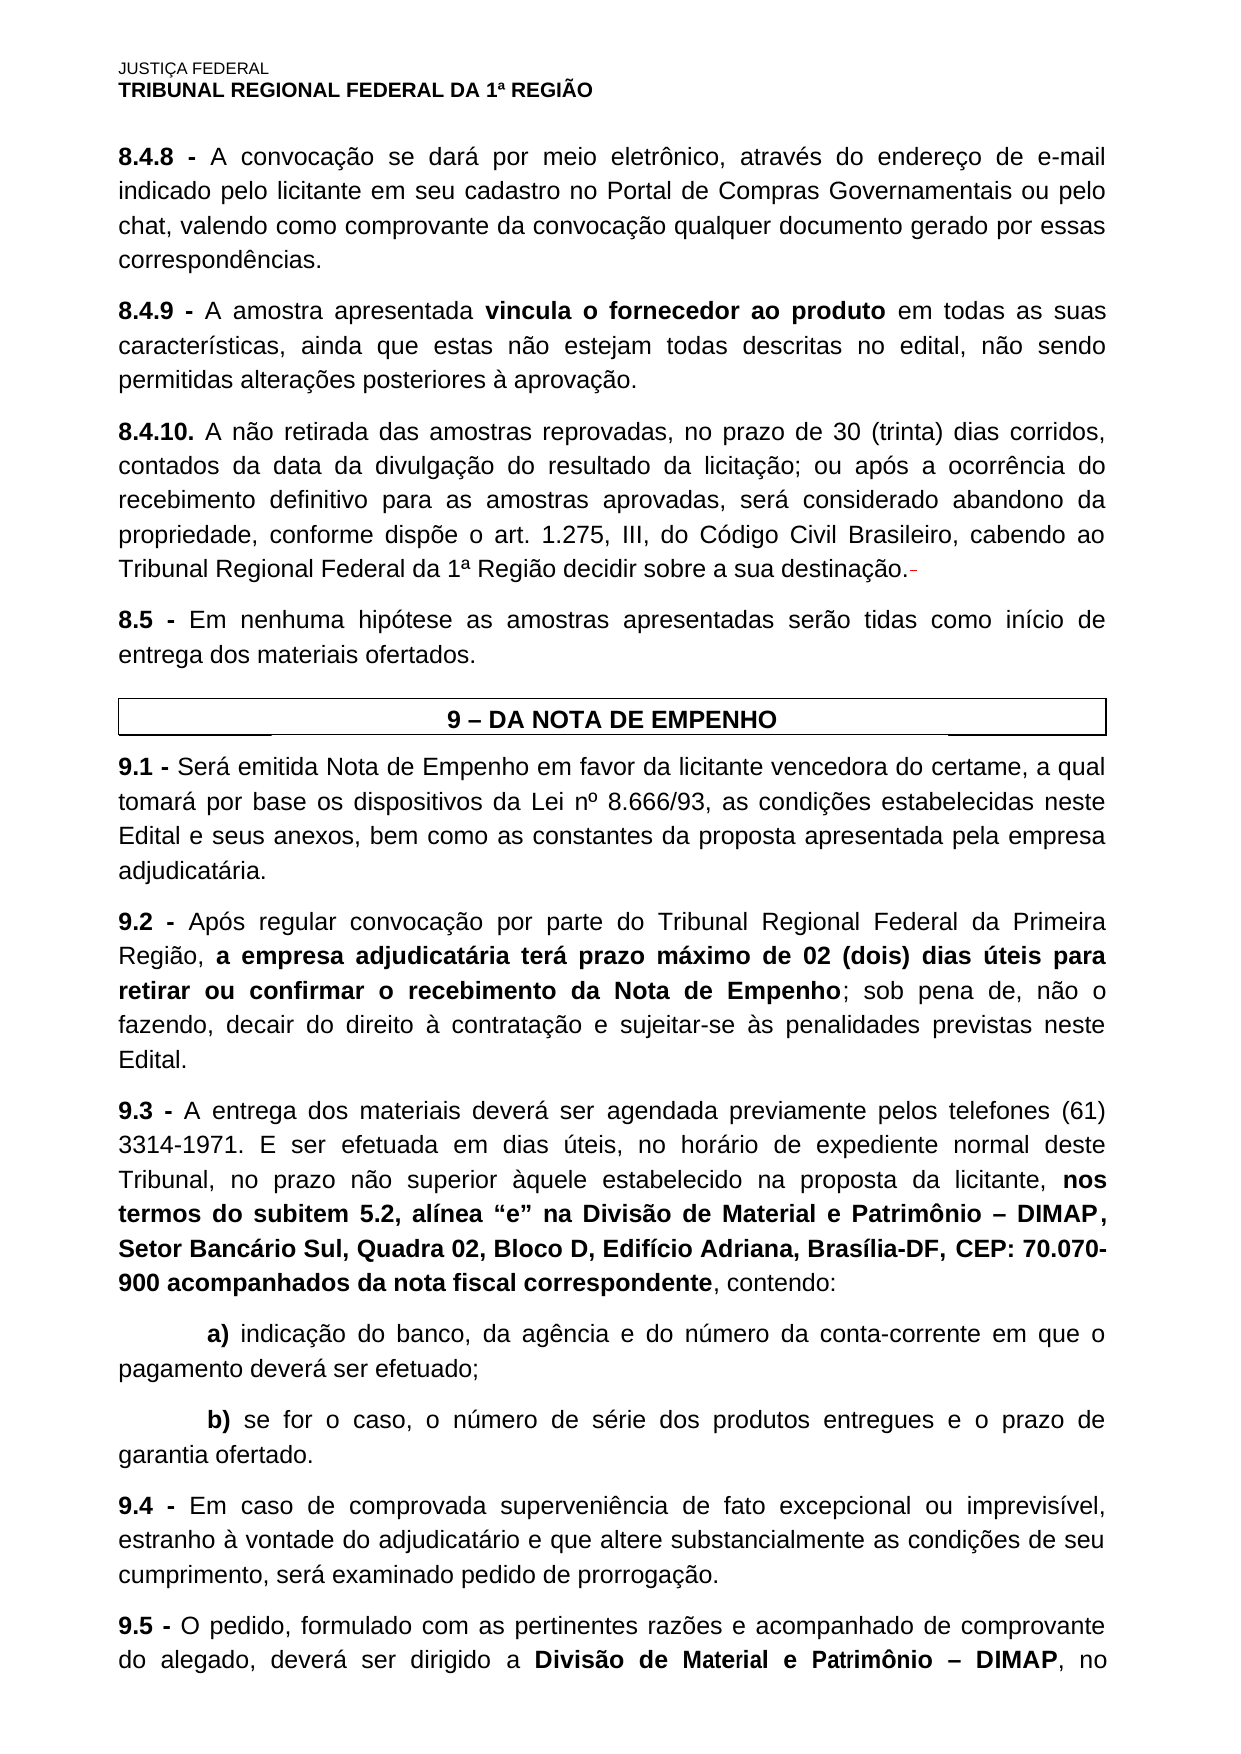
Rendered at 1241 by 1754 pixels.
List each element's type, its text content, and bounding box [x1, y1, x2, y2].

text 9.2 - Após regular convocação por parte do Tribunal Regional Federal da Primeira Região, a empresa adjudicatária terá prazo máximo de 02 (dois) dias úteis para retirar ou confirmar o recebimento da Nota de Empenho; sob pena de, não o fazendo, decair do direito à contratação e sujeitar-se às penalidades previstas neste Edital. [949, 907, 1107, 1073]
text a) indicação do banco, da agência e do número da conta-corrente em que o pagamento deverá ser efetuado; [118, 1319, 1107, 1383]
text b) se for o caso, o número de série dos produtos entregues e o prazo de garantia ofertado. [118, 1405, 1107, 1468]
text 8.5 - Em nenhuma hipótese as amostras apresentadas serão tidas como início de entrega dos materiais ofertados. [118, 606, 271, 669]
text 8.4.10. A não retirada das amostras reprovadas, no prazo de 30 (trinta) dias corridos, contados da data da divulgação do resultado da licitação; ou após a ocorrência do recebimento definitivo para as amostras aprovadas, será considerado abandono da propriedade, conforme dispõe o art. 1.275, III, do Código Civil Brasileiro, cabendo ao Tribunal Regional Federal da 1ª Região decidir sobre a sua destinação. [118, 416, 271, 583]
text 9.4 - Em caso de comprovada superveniência de fato excepcional ou imprevisível, estranho à vontade do adjudicatário e que altere substancialmente as condições de seu cumprimento, será examinado pedido de prorrogação. [118, 1491, 1107, 1588]
text 8.5 - Em nenhuma hipótese as amostras apresentadas serão tidas como início de entrega dos materiais ofertados. [949, 606, 1107, 669]
text 9.2 - Após regular convocação por parte do Tribunal Regional Federal da Primeira Região, a empresa adjudicatária terá prazo máximo de 02 (dois) dias úteis para retirar ou confirmar o recebimento da Nota de Empenho; sob pena de, não o fazendo, decair do direito à contratação e sujeitar-se às penalidades previstas neste Edital. [118, 907, 271, 1073]
text 8.4.9 - A amostra apresentada vincula o fornecedor ao produto em todas as suas características, ainda que estas não estejam todas descritas no edital, não sendo permitidas alterações posteriores à aprovação. [118, 296, 1107, 394]
text 8.4.10. A não retirada das amostras reprovadas, no prazo de 30 (trinta) dias corridos, contados da data da divulgação do resultado da licitação; ou após a ocorrência do recebimento definitivo para as amostras aprovadas, será considerado abandono da propriedade, conforme dispõe o art. 1.275, III, do Código Civil Brasileiro, cabendo ao Tribunal Regional Federal da 1ª Região decidir sobre a sua destinação. [949, 416, 1107, 583]
text 9.1 - Será emitida Nota de Empenho em favor da licitante vencedora do certame, a qual tomará por base os dispositivos da Lei nº 8.666/93, as condições estabelecidas neste Edital e seus anexos, bem como as constantes da proposta apresentada pela empresa adjudicatária. [118, 752, 271, 884]
text 9.3 - A entrega dos materiais deverá ser agendada previamente pelos telefones (61) 3314-1971. E ser efetuada em dias úteis, no horário de expediente normal deste Tribunal, no prazo não superior àquele estabelecido na proposta da licitante, nos termos do subitem 5.2, alínea “e” na Divisão de Material e Patrimônio – DIMAP, Setor Bancário Sul, Quadra 02, Bloco D, Edifício Adriana, Brasília-DF, CEP: 70.070-900 acompanhados da nota fiscal correspondente, contendo: [118, 1096, 1107, 1297]
text 8.4.8 - A convocação se dará por meio eletrônico, através do endereço de e-mail indicado pelo licitante em seu cadastro no Portal de Compras Governamentais ou pelo chat, valendo como comprovante da convocação qualquer documento gerado por essas correspondências. [118, 142, 1107, 274]
text 9 – DA NOTA DE EMPENHO [949, 699, 1105, 734]
text 9.5 - O pedido, formulado com as pertinentes razões e acompanhado de comprovante do alegado, deverá ser dirigido a Divisão de Material e Patrimônio – DIMAP, no [118, 1611, 1107, 1674]
text 9 – DA NOTA DE EMPENHO [119, 699, 271, 734]
text 9.1 - Será emitida Nota de Empenho em favor da licitante vencedora do certame, a qual tomará por base os dispositivos da Lei nº 8.666/93, as condições estabelecidas neste Edital e seus anexos, bem como as constantes da proposta apresentada pela empresa adjudicatária. [949, 752, 1107, 884]
